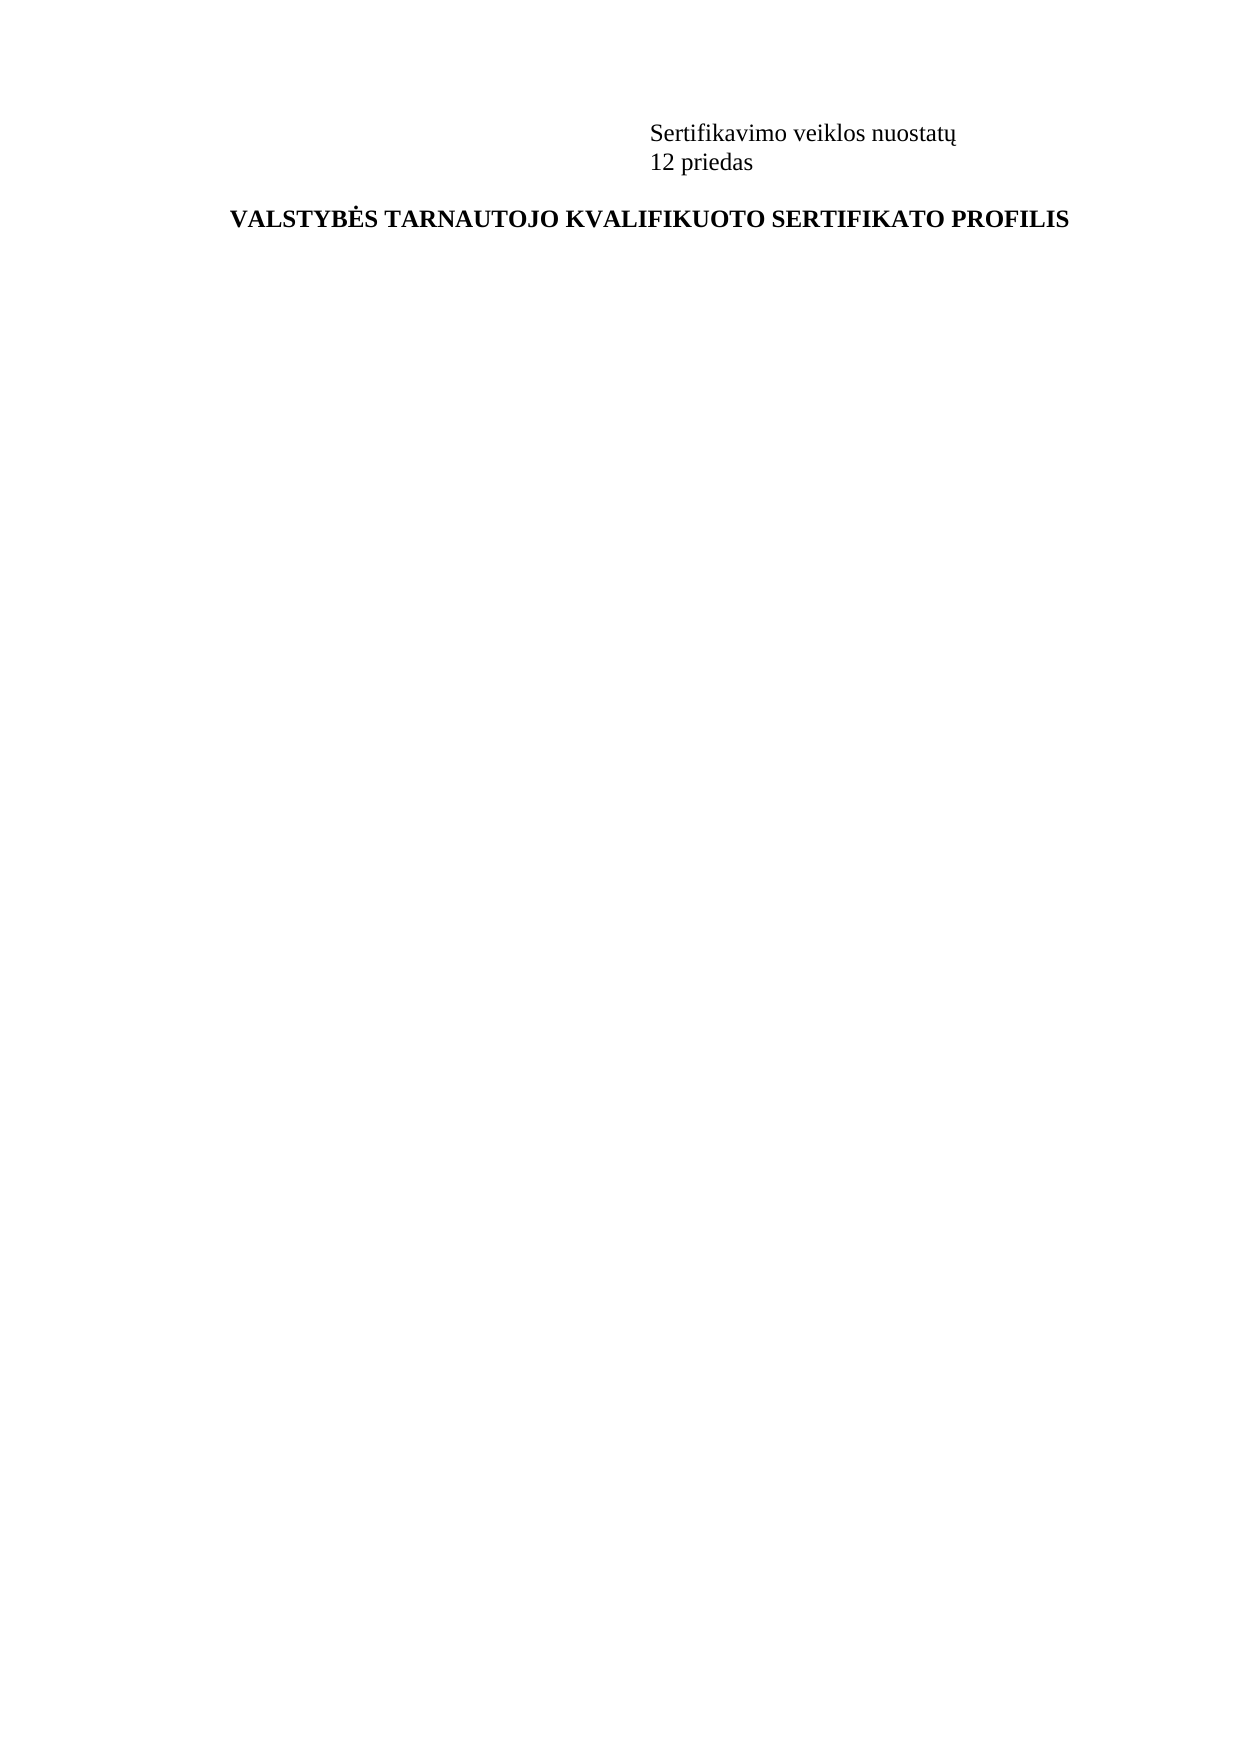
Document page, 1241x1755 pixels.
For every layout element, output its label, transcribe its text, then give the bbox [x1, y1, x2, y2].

text 12 priedas [649, 147, 1122, 176]
text VALSTYBĖS TARNAUTOJO Kvalifikuoto sertifikato profilis [177, 204, 1122, 233]
text Sertifikavimo veiklos nuostatų [649, 118, 1122, 147]
